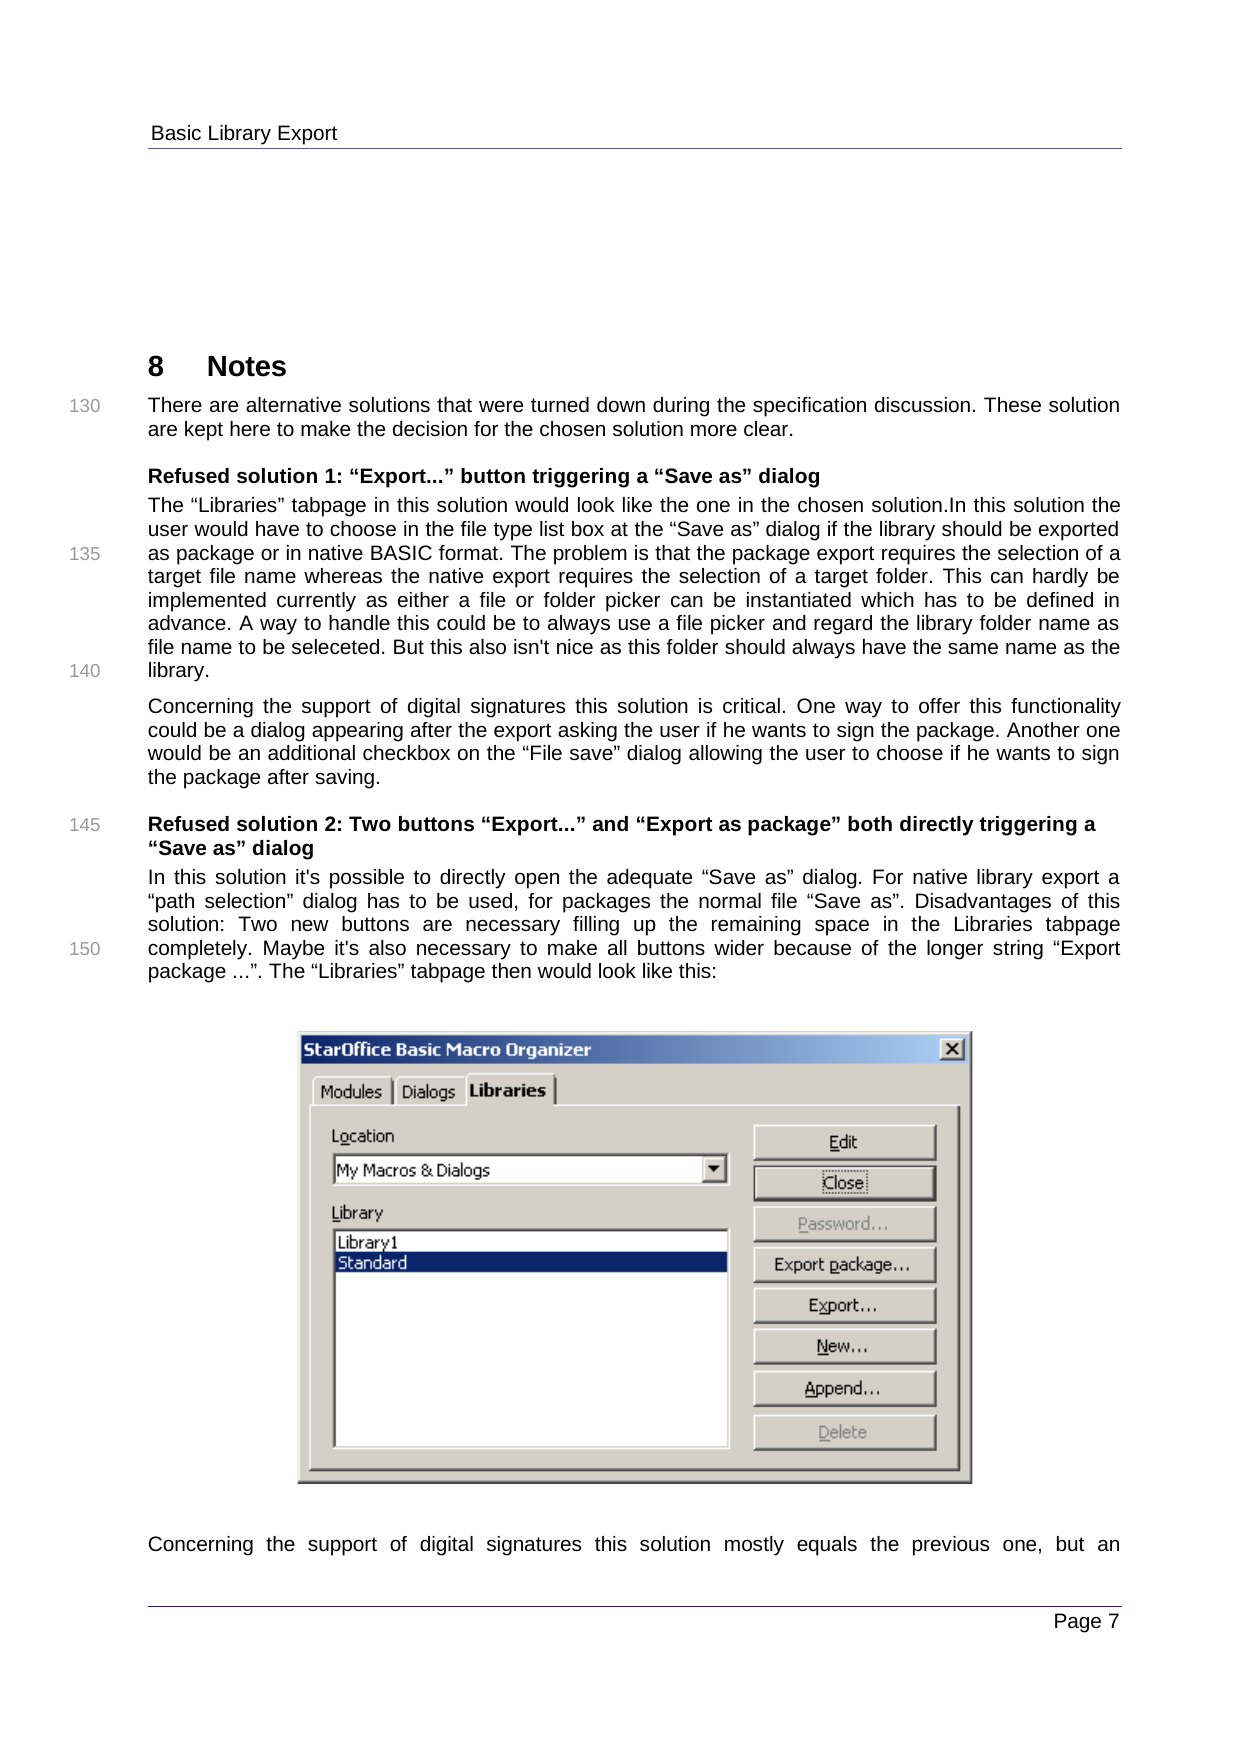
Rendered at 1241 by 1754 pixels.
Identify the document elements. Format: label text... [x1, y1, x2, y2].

subtitle Notes [148, 349, 1122, 382]
text The “Libraries” tabpage in this solution would look like the one in the chosen solution.In this solution the user would have to choose in the file type list box at the “Save as” dialog if the library should be exported as package or in native BASIC format. The problem is that the package export requires the selection of a target file name whereas the native export requires the selection of a target folder. This can hardly be implemented currently as either a file or folder picker can be instantiated which has to be defined in advance. A way to handle this could be to always use a file picker and regard the library folder name as file name to be seleceted. But this also isn't nice as this folder should always have the same name as the library. [148, 494, 1122, 682]
text Concerning the support of digital signatures this solution mostly equals the previous one, but an [148, 1532, 1122, 1556]
subtitle Refused solution 2: Two buttons “Export...” and “Export as package” both directly triggering a “Save as” dialog [148, 813, 1122, 860]
text There are alternative solutions that were turned down during the specification discussion. These solution are kept here to make the decision for the chosen solution more clear. [148, 394, 1122, 441]
text Concerning the support of digital signatures this solution is critical. One way to offer this functionality could be a dialog appearing after the export asking the user if he wants to sign the package. Another one would be an additional checkbox on the “File save” dialog allowing the user to choose if he wants to sign the package after saving. [148, 695, 1122, 789]
subtitle Refused solution 1: “Export...” button triggering a “Save as” dialog [148, 464, 1122, 488]
picture [297, 1031, 973, 1484]
text In this solution it's possible to directly open the adequate “Save as” dialog. For native library export a “path selection” dialog has to be used, for packages the normal file “Save as”. Disadvantages of this solution: Two new buttons are necessary filling up the remaining space in the Libraries tabpage completely. Maybe it's also necessary to make all buttons wider because of the longer string “Export package ...”. The “Libraries” tabpage then would look like this: [148, 866, 1122, 983]
